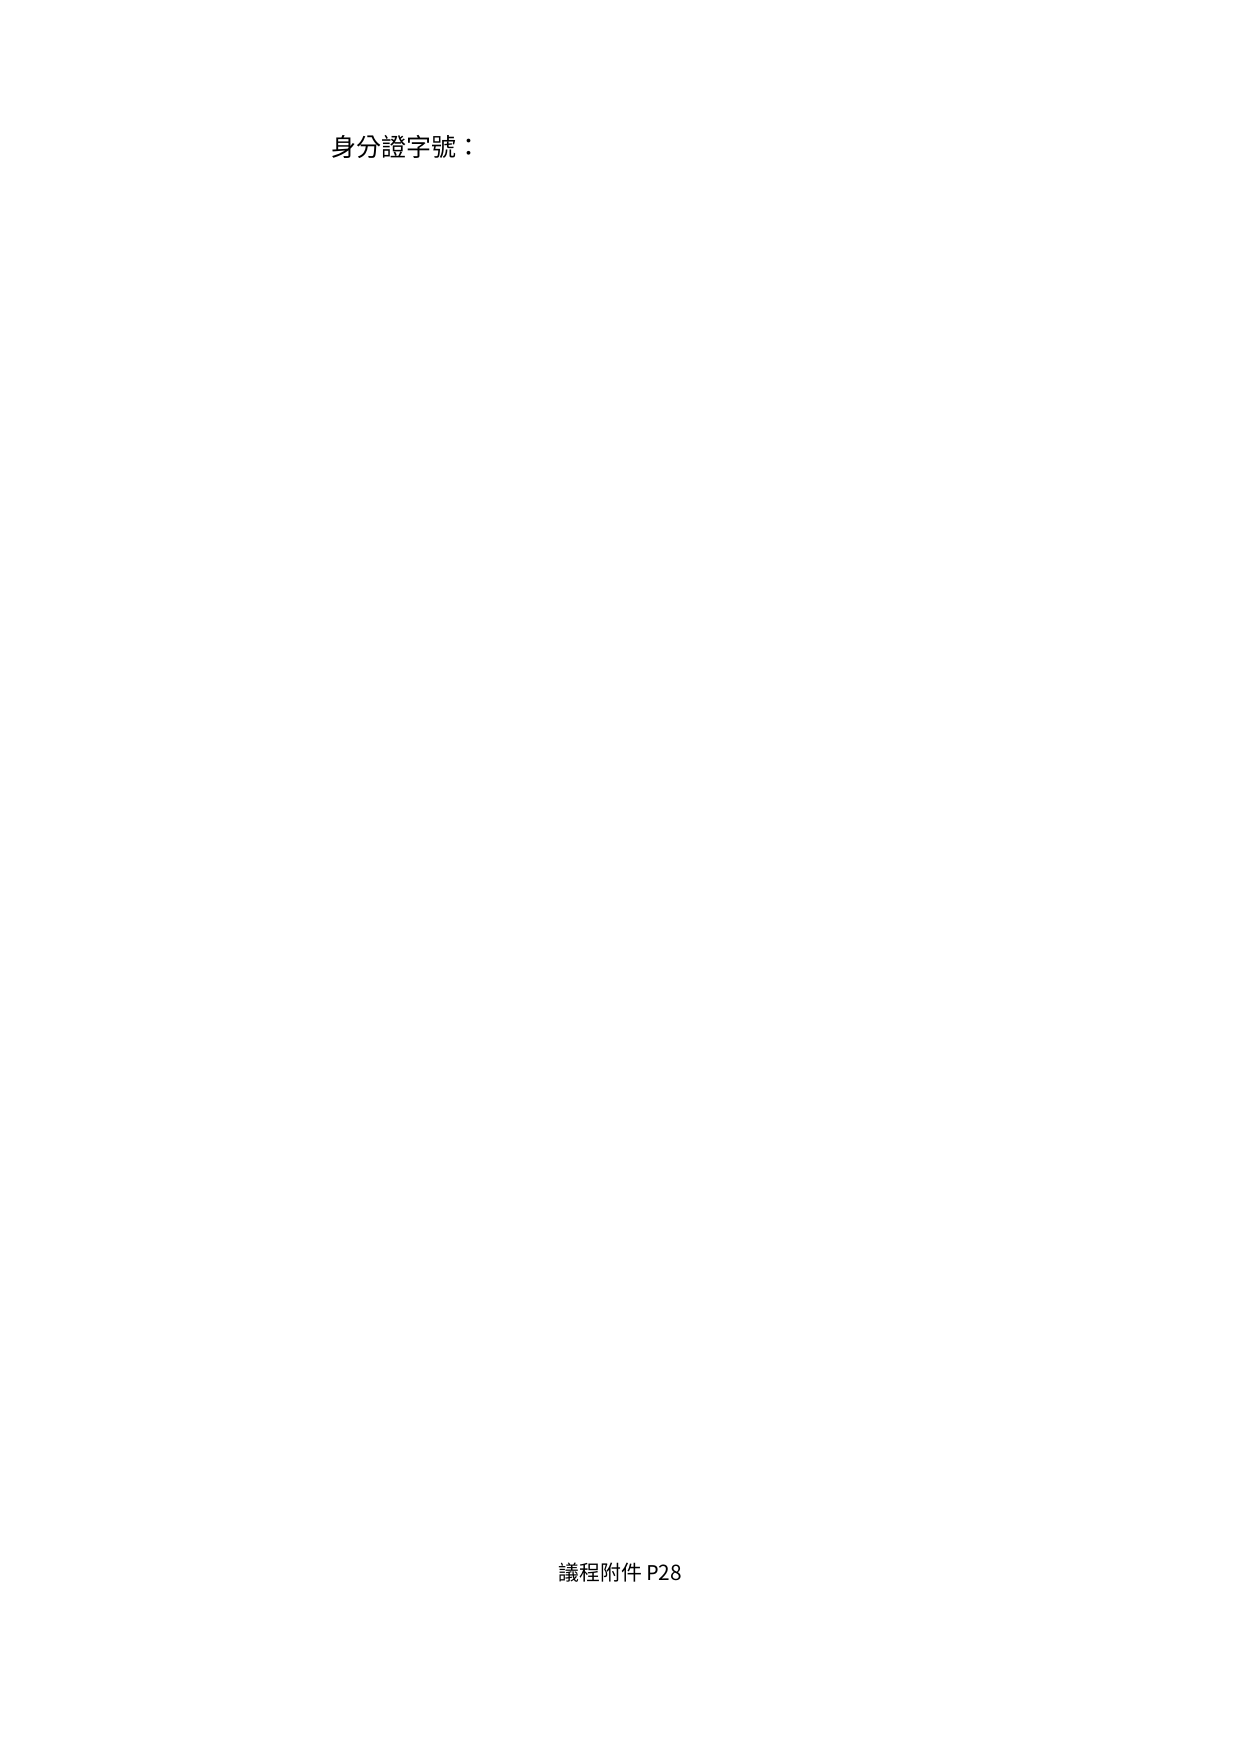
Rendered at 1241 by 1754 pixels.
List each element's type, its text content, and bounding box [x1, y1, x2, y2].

text 身分證字號： [331, 104, 1134, 166]
